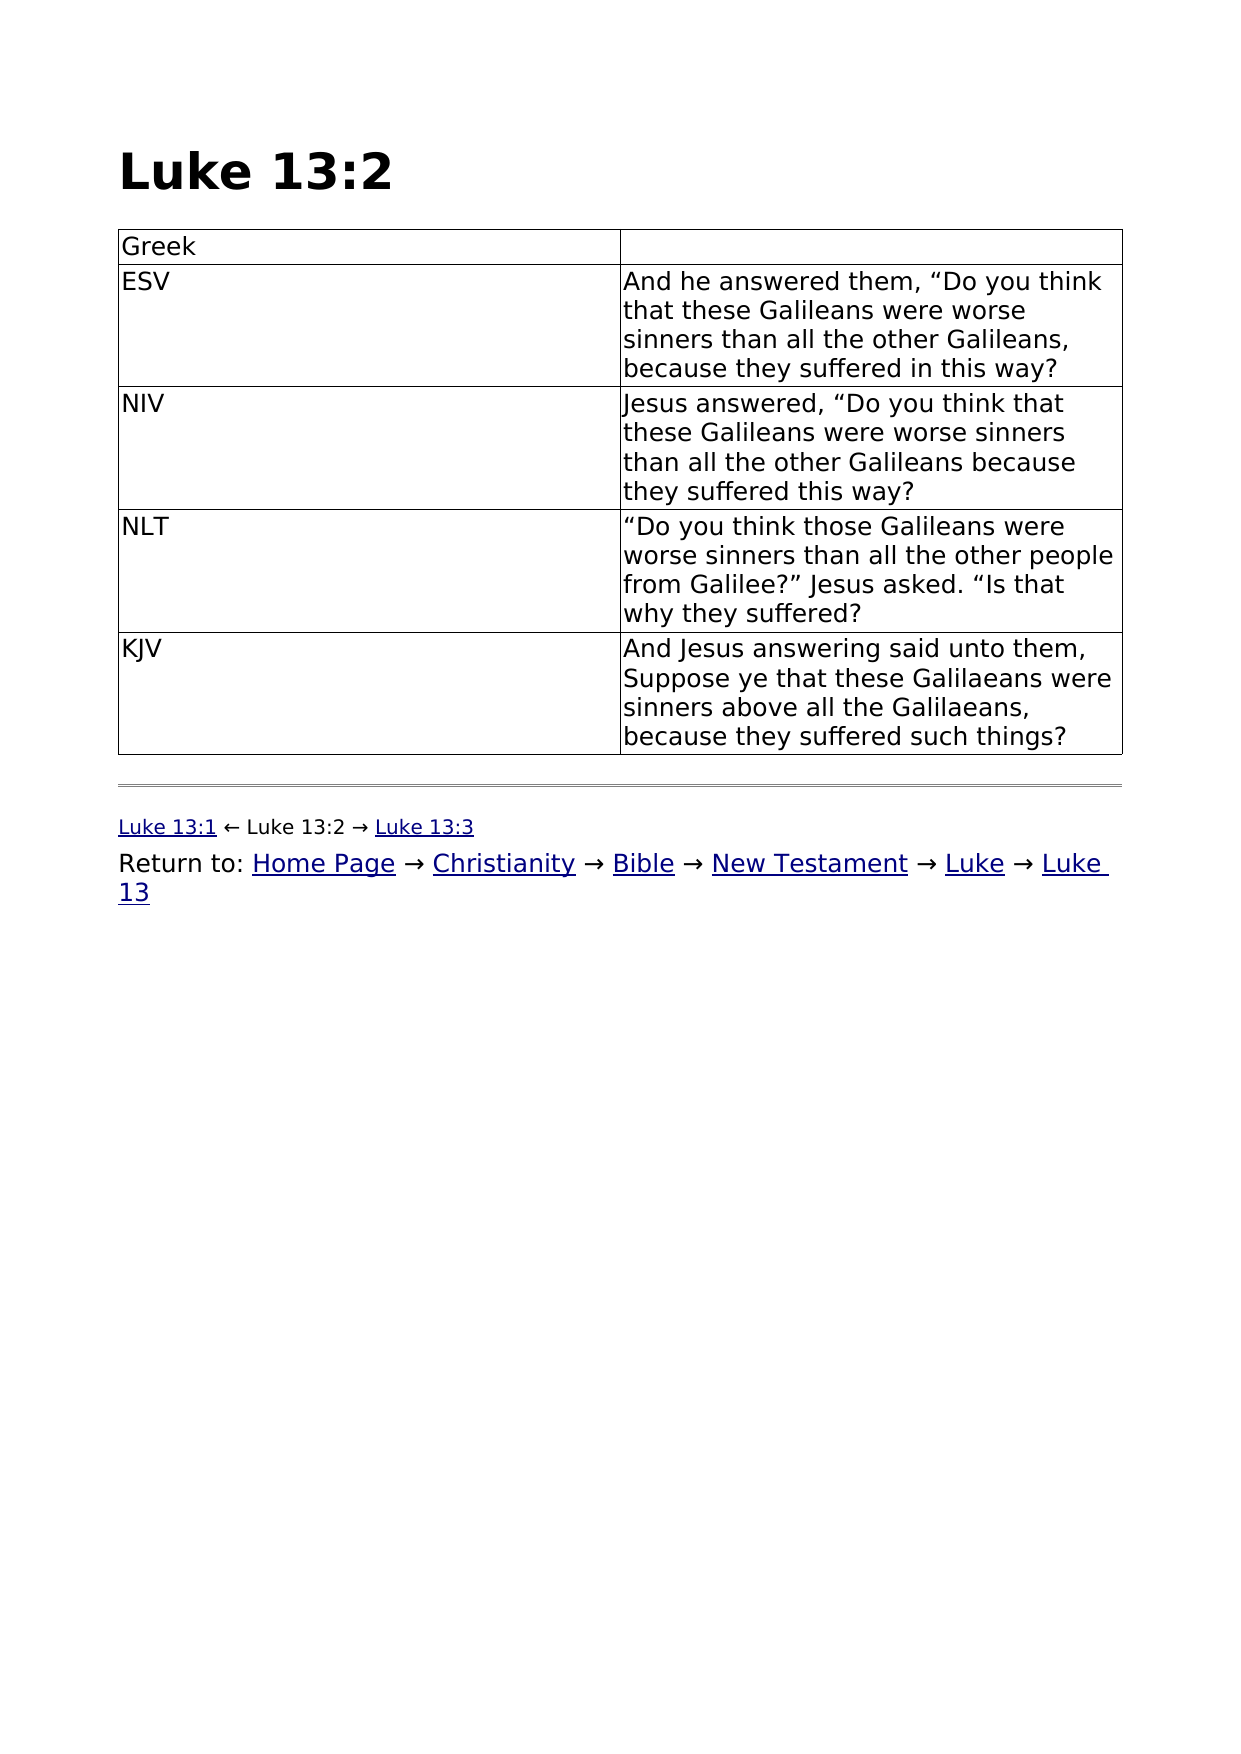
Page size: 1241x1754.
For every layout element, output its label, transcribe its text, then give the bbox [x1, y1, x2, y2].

table_cell NLT [119, 510, 620, 632]
table_header [621, 230, 1122, 264]
text Luke 13:1 ← Luke 13:2 → Luke 13:3 [118, 815, 1122, 849]
table_cell ESV [119, 265, 620, 386]
table_cell KJV [119, 633, 620, 754]
table_cell “Do you think those Galileans were worse sinners than all the other people from Galilee?” Jesus asked. “Is that why they suffered? [621, 510, 1122, 632]
subtitle Luke 13:2 [118, 143, 1122, 201]
text Return to: Home Page → Christianity → Bible → New Testament → Luke → Luke 13 [118, 849, 1122, 908]
table_cell And Jesus answering said unto them, Suppose ye that these Galilaeans were sinners above all the Galilaeans, because they suffered such things? [621, 633, 1122, 754]
table_cell And he answered them, “Do you think that these Galileans were worse sinners than all the other Galileans, because they suffered in this way? [621, 265, 1122, 386]
table_cell NIV [119, 387, 620, 509]
table_cell Jesus answered, “Do you think that these Galileans were worse sinners than all the other Galileans because they suffered this way? [621, 387, 1122, 509]
table_header Greek [119, 230, 620, 264]
